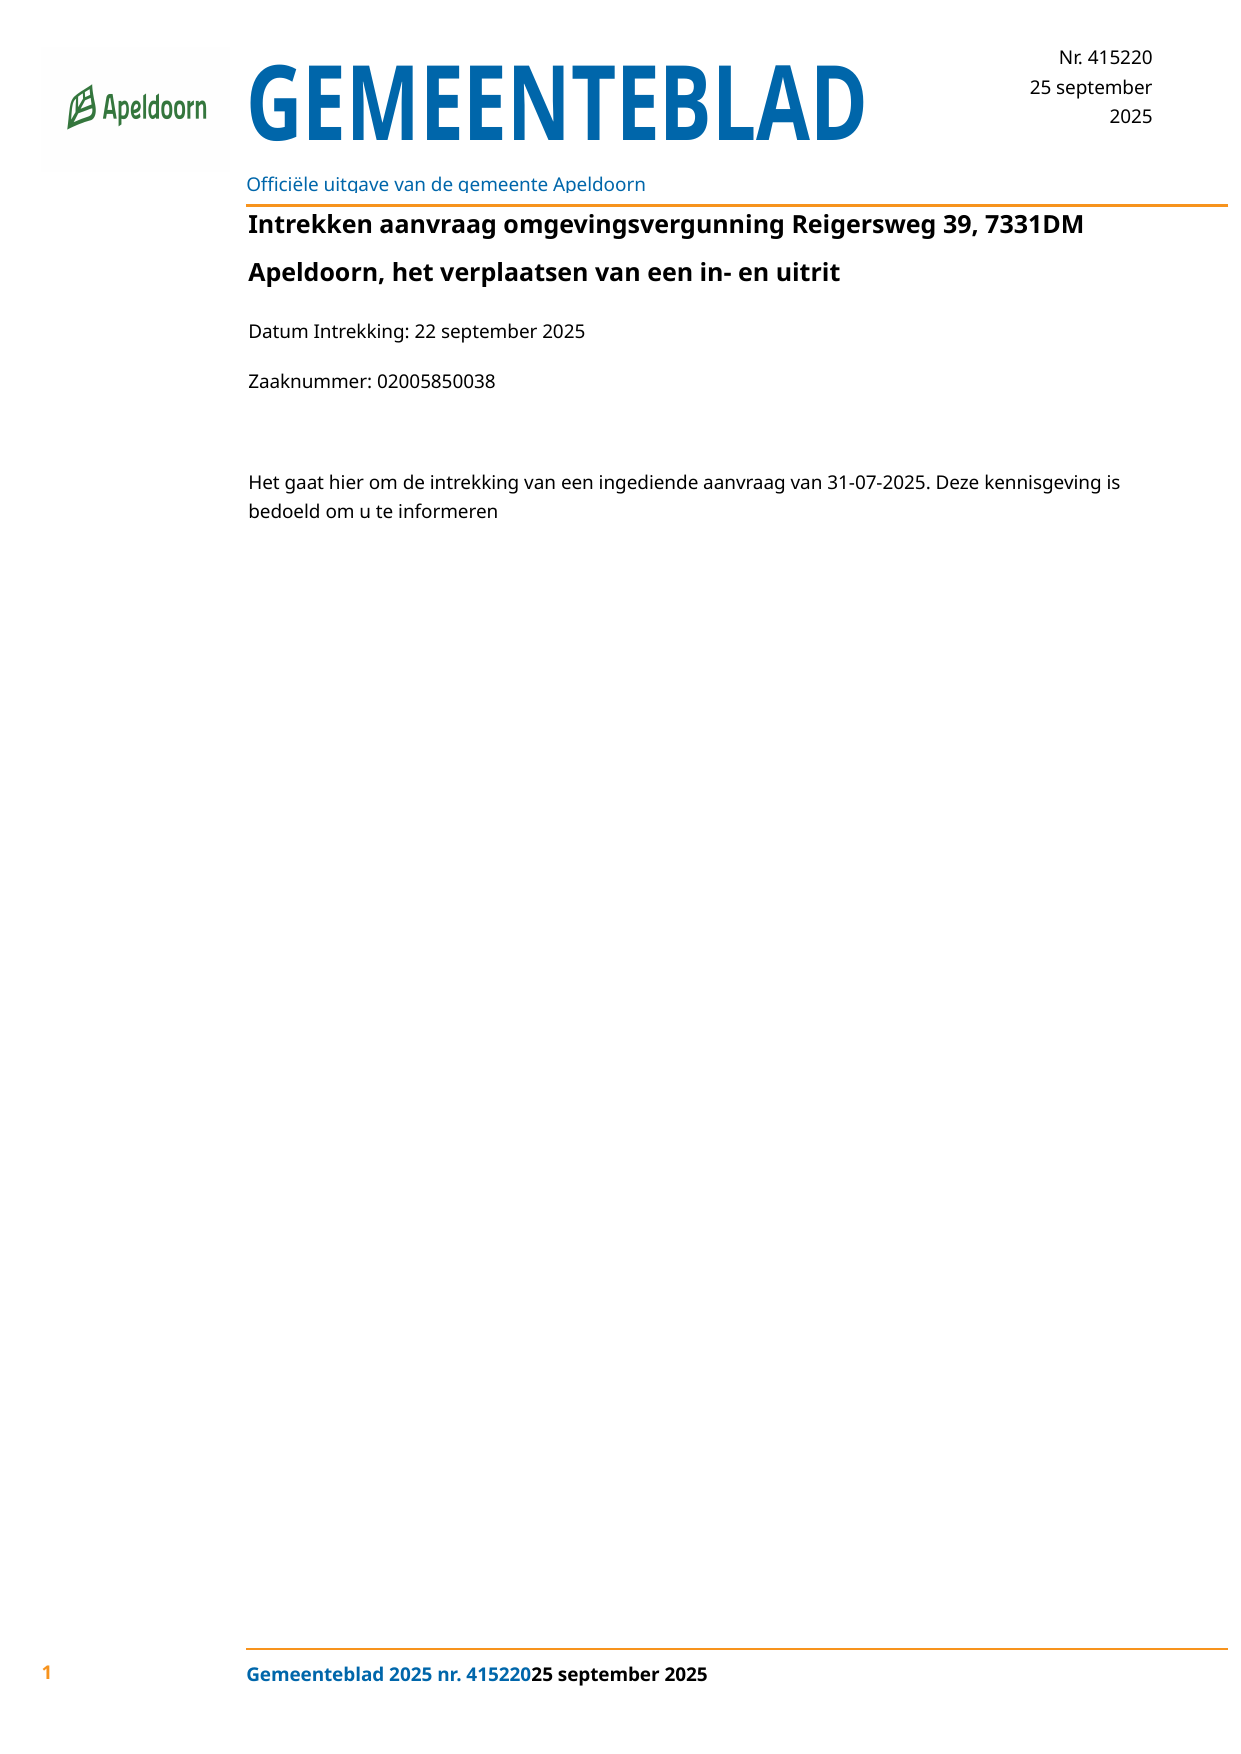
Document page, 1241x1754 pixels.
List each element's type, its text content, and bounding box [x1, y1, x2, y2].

text Datum Intrekking: 22 september 2025 [248, 318, 1152, 344]
text Intrekken aanvraag omgevingsvergunning Reigersweg 39, 7331DM Apeldoorn, het verplaatsen van een in- en uitrit [248, 207, 1152, 288]
text Het gaat hier om de intrekking van een ingediende aanvraag van 31-07-2025. Deze kennisgeving is bedoeld om u te informeren [248, 469, 1152, 524]
picture [41, 47, 231, 172]
text Zaaknummer: 02005850038 [248, 368, 1152, 394]
